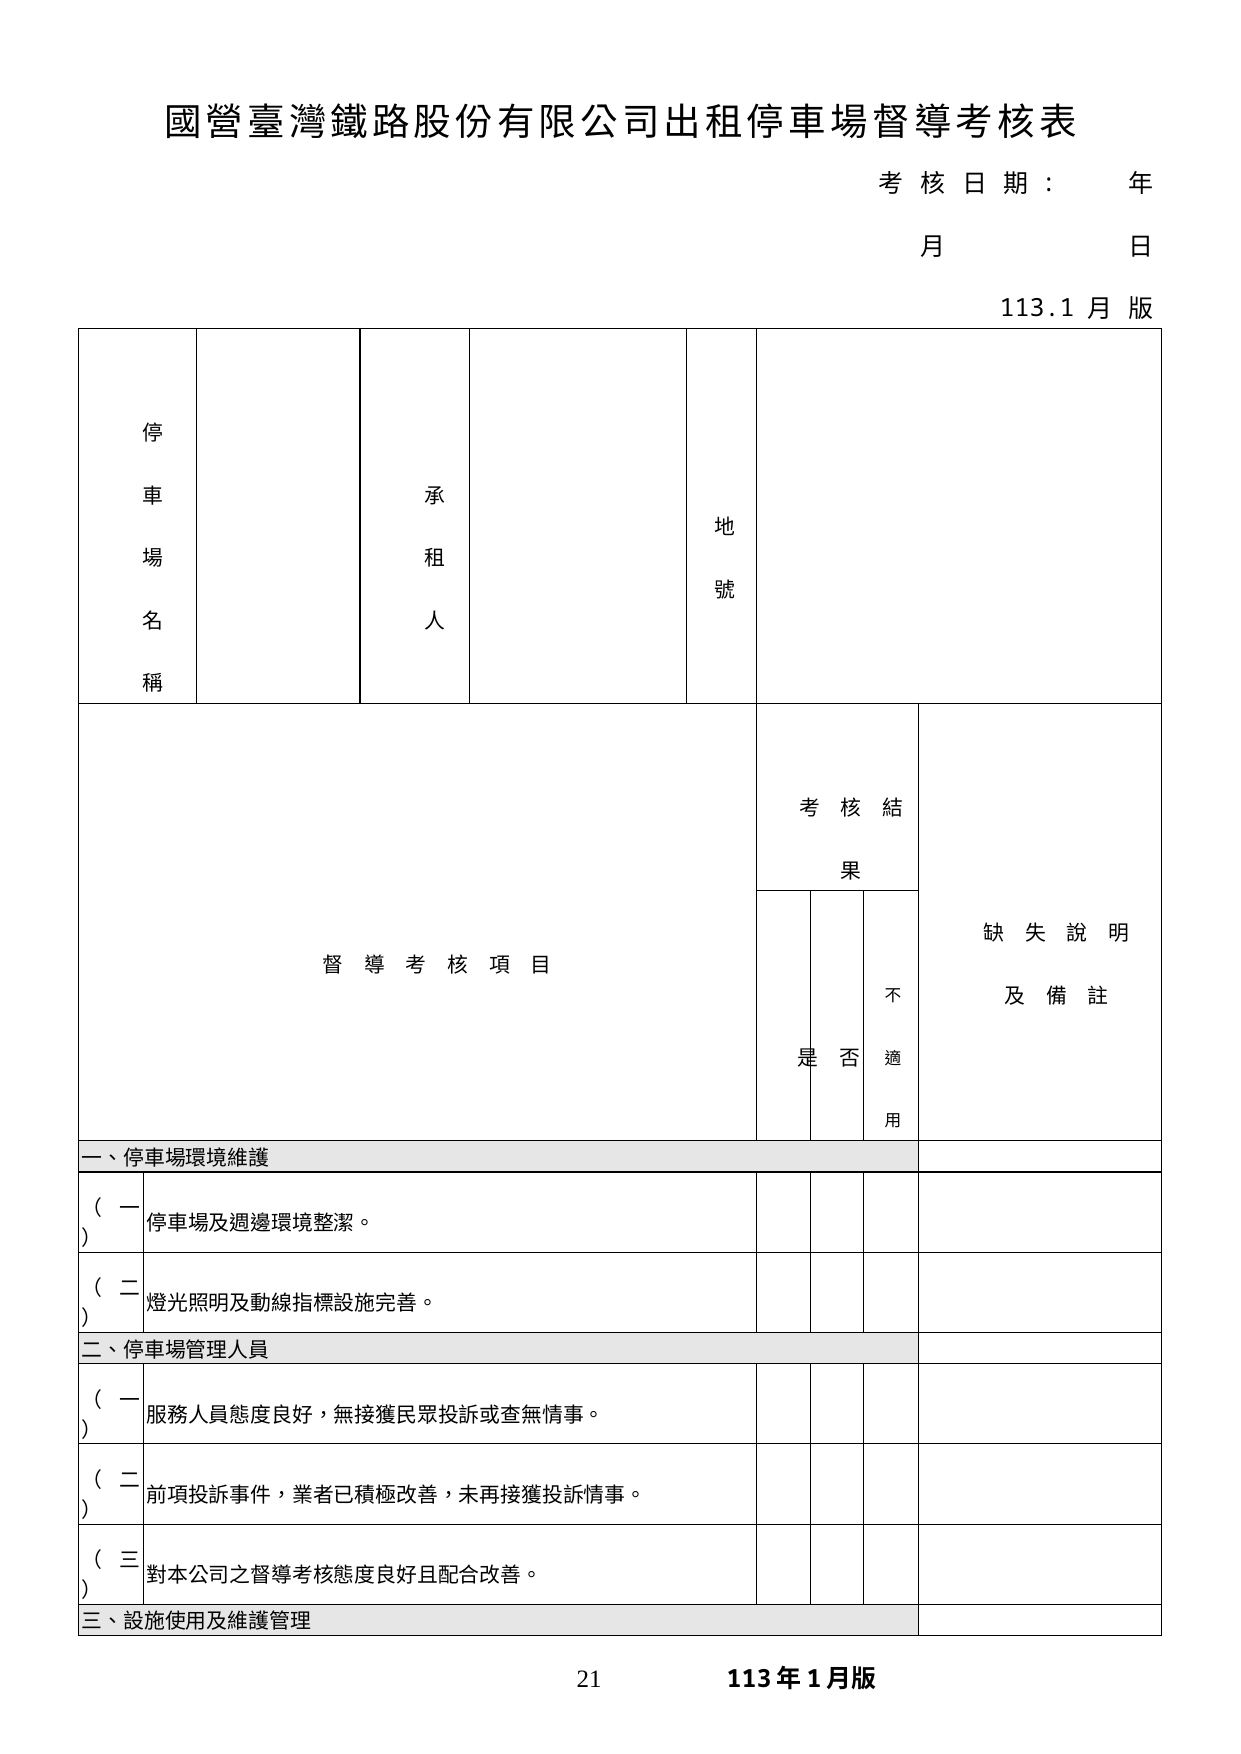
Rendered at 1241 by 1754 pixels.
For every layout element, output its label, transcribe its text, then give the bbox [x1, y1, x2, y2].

table_cell [811, 1444, 863, 1523]
table_cell （二） [79, 1444, 143, 1523]
table_cell [919, 1253, 1161, 1332]
table_cell [919, 1444, 1161, 1523]
table_cell 缺失說明及備註 [919, 704, 1161, 1140]
table_cell [919, 1525, 1161, 1604]
table_cell [864, 1364, 918, 1443]
table_cell 服務人員態度良好，無接獲民眾投訴或查無情事。 [144, 1364, 756, 1443]
table_cell [864, 1444, 918, 1523]
table_cell （三） [79, 1525, 143, 1604]
table_cell [757, 1173, 810, 1252]
table_cell [757, 1444, 810, 1523]
table_header [470, 329, 686, 703]
table_cell （一） [79, 1173, 143, 1252]
table_header 地號 [687, 329, 756, 703]
table_header [197, 329, 359, 703]
table_cell [864, 1253, 918, 1332]
table_cell 二、停車場管理人員 [79, 1333, 918, 1363]
table_header 停車場 名稱 [79, 329, 196, 703]
table_cell [757, 1253, 810, 1332]
table_cell [757, 1525, 810, 1604]
table_cell [919, 1141, 1161, 1171]
table_cell 燈光照明及動線指標設施完善。 [144, 1253, 756, 1332]
table_cell [864, 1525, 918, 1604]
table_cell [919, 1333, 1161, 1363]
table_cell 考核結果 [757, 704, 918, 890]
table_cell 不適用 [864, 891, 918, 1140]
table_cell [811, 1364, 863, 1443]
table_cell 三、設施使用及維護管理 [79, 1605, 918, 1635]
table_cell [757, 1364, 810, 1443]
text 113.1月版 [78, 265, 1162, 328]
table_header [757, 329, 1161, 703]
table_cell 前項投訴事件，業者已積極改善，未再接獲投訴情事。 [144, 1444, 756, 1523]
table_cell [919, 1173, 1161, 1252]
table_cell 一、停車場環境維護 [79, 1141, 918, 1171]
table_cell 是 [757, 891, 810, 1140]
table_cell 督導考核項目 [79, 704, 756, 1140]
table_cell [811, 1253, 863, 1332]
table_cell [811, 1173, 863, 1252]
text 國營臺灣鐵路股份有限公司出租停車場督導考核表 [78, 78, 1162, 140]
table_cell 否 [811, 891, 863, 1140]
text 考核日期: 年 月 日 [78, 140, 1162, 265]
table_header 承租人 [361, 329, 469, 703]
table_cell [864, 1173, 918, 1252]
table_cell （一） [79, 1364, 143, 1443]
table_cell 對本公司之督導考核態度良好且配合改善。 [144, 1525, 756, 1604]
table_cell [919, 1364, 1161, 1443]
table_cell [811, 1525, 863, 1604]
table_cell （二） [79, 1253, 143, 1332]
table_cell 停車場及週邊環境整潔。 [144, 1173, 756, 1252]
table_cell [919, 1605, 1161, 1635]
